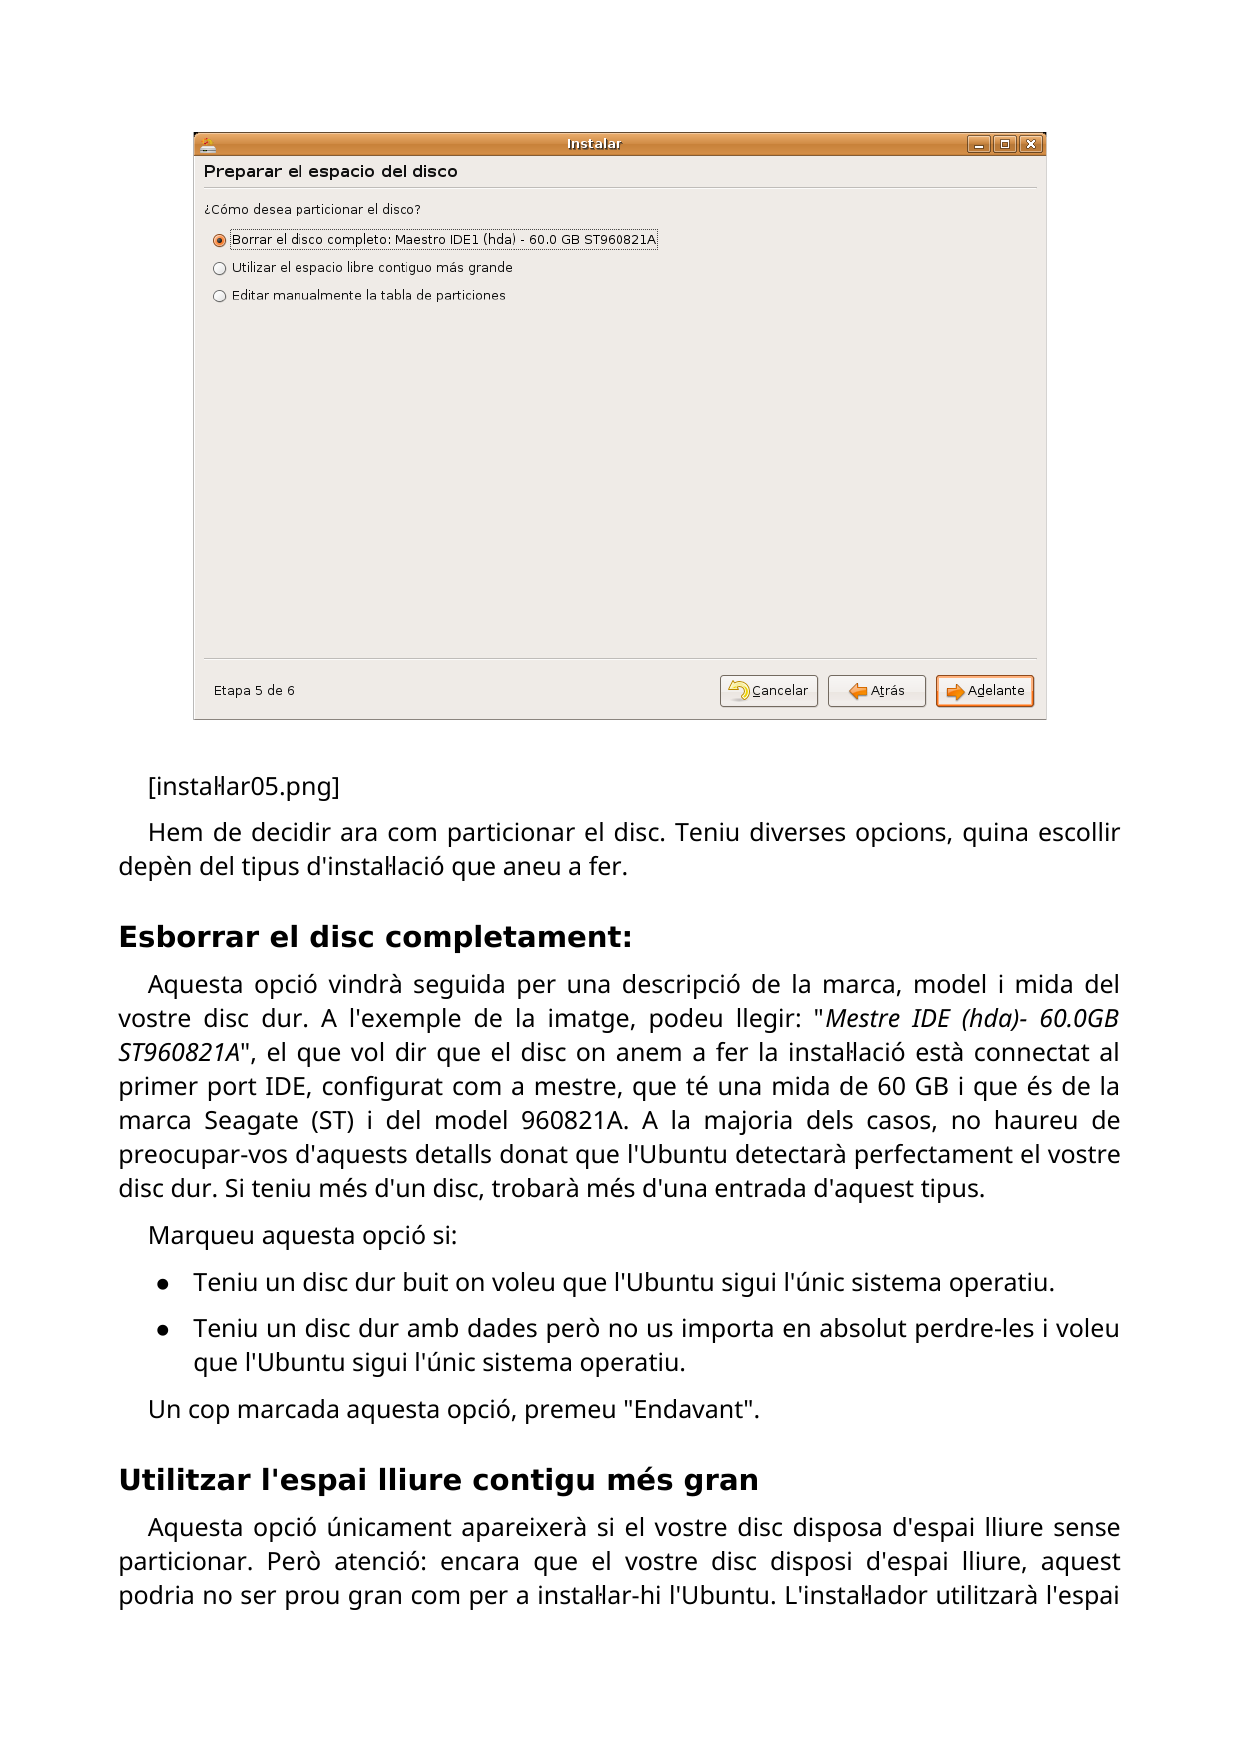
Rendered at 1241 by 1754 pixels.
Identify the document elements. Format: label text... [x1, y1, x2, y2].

subtitle Esborrar el disc completament: [118, 920, 1122, 954]
list Teniu un disc dur buit on voleu que l'Ubuntu sigui l'únic sistema operatiu. [156, 1264, 1122, 1298]
text [instal·lar05.png] [118, 768, 1122, 802]
list Teniu un disc dur amb dades però no us importa en absolut perdre-les i voleu que l'Ubuntu sigui l'únic sistema operatiu. [156, 1311, 1122, 1379]
text Marqueu aquesta opció si: [118, 1218, 1122, 1252]
picture [193, 132, 1047, 720]
text Un cop marcada aquesta opció, premeu "Endavant". [118, 1391, 1122, 1426]
text Hem de decidir ara com particionar el disc. Teniu diverses opcions, quina escollir depèn del tipus d'instal·lació que aneu a fer. [118, 815, 1122, 883]
text Aquesta opció vindrà seguida per una descripció de la marca, model i mida del vostre disc dur. A l'exemple de la imatge, podeu llegir: "Mestre IDE (hda)- 60.0GB ST960821A", el que vol dir que el disc on anem a fer la instal·lació està connectat al primer port IDE, configurat com a mestre, que té una mida de 60 GB i que és de la marca Seagate (ST) i del model 960821A. A la majoria dels casos, no haureu de preocupar-vos d'aquests detalls donat que l'Ubuntu detectarà perfectament el vostre disc dur. Si teniu més d'un disc, trobarà més d'una entrada d'aquest tipus. [118, 967, 1122, 1205]
subtitle Utilitzar l'espai lliure contigu més gran [118, 1463, 1122, 1497]
text Aquesta opció únicament apareixerà si el vostre disc disposa d'espai lliure sense particionar. Però atenció: encara que el vostre disc disposi d'espai lliure, aquest podria no ser prou gran com per a instal·lar-hi l'Ubuntu. L'instal·lador utilitzarà l'espai [118, 1509, 1122, 1612]
